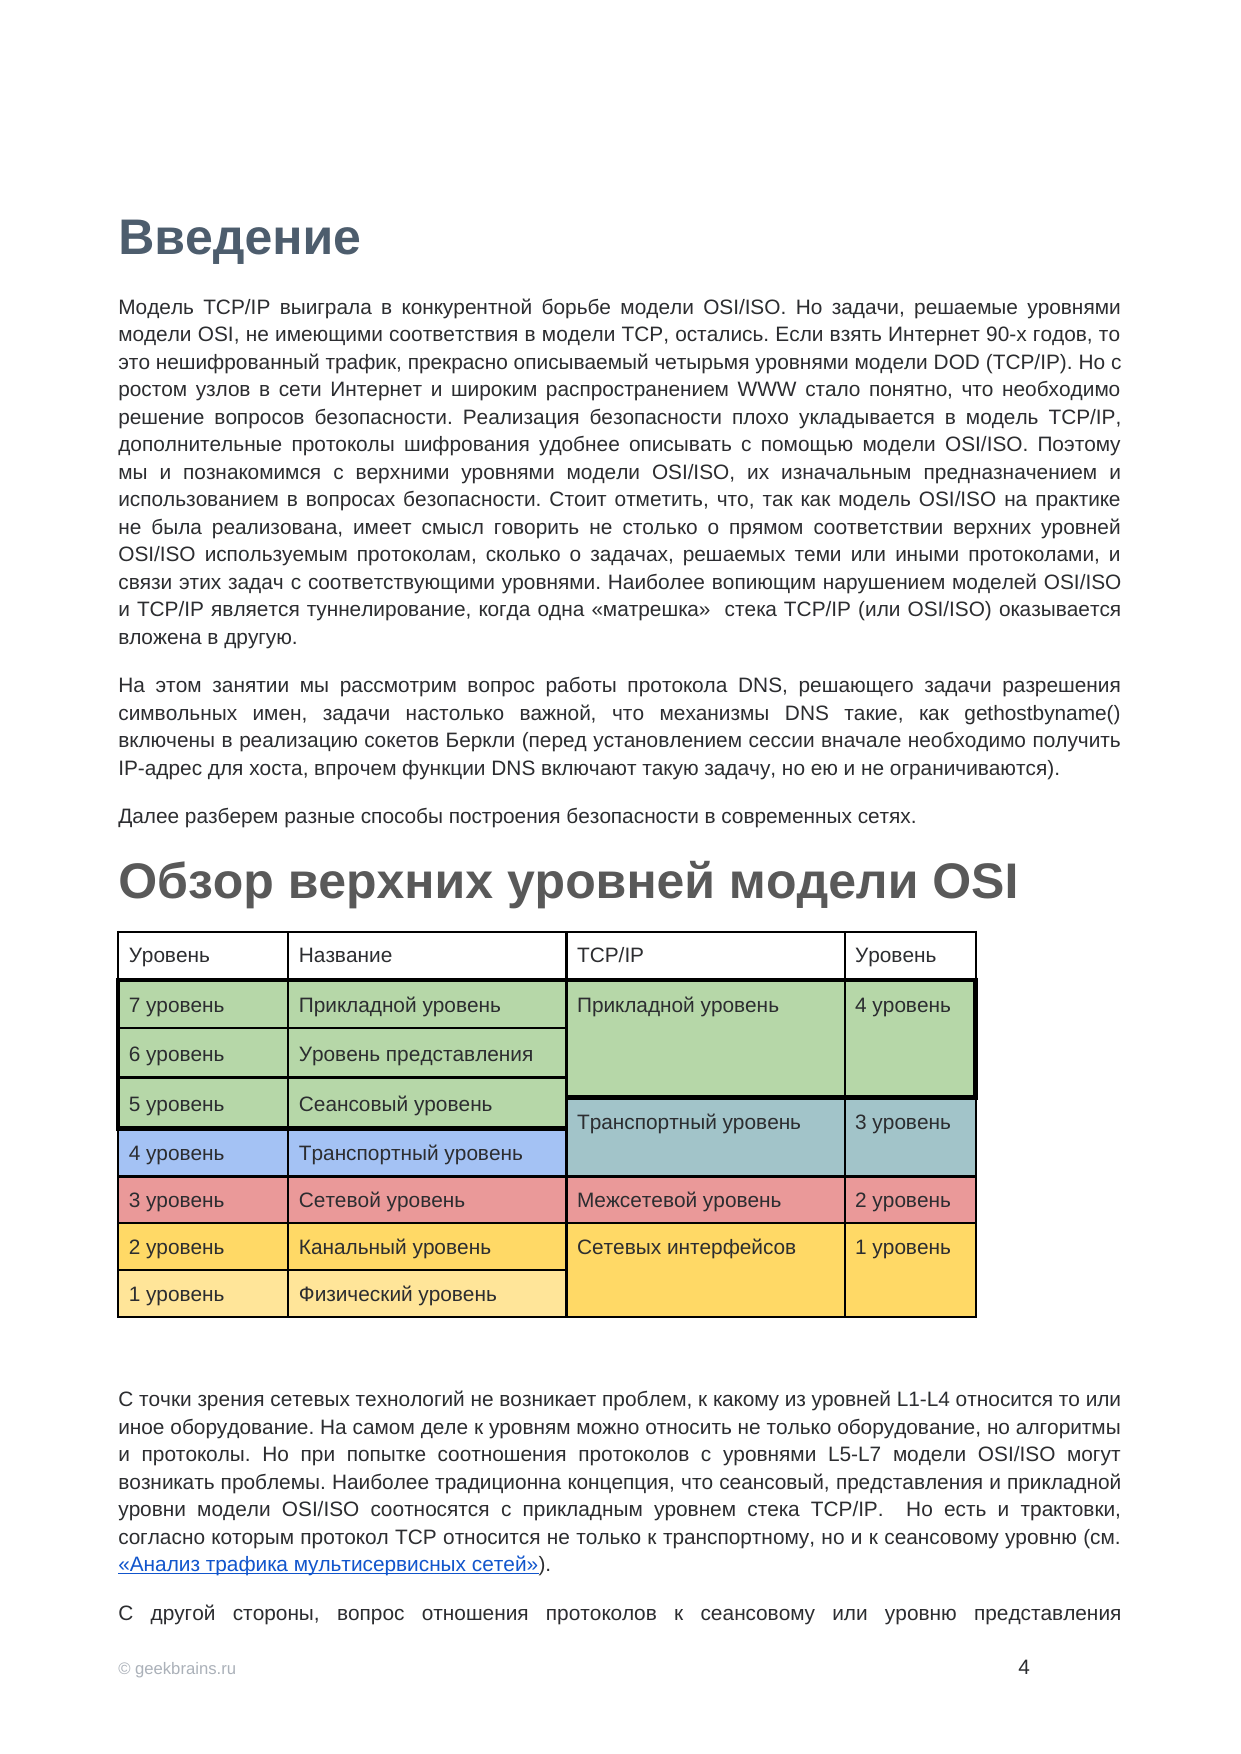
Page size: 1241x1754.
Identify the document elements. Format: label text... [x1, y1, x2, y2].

table_cell 6 уровень [120, 1029, 287, 1076]
table_cell Транспортный уровень [289, 1131, 565, 1175]
text С точки зрения сетевых технологий не возникает проблем, к какому из уровней L1-L4 относится то или иное оборудование. На самом деле к уровням можно относить не только оборудование, но алгоритмы и протоколы. Но при попытке соотношения протоколов с уровнями L5-L7 модели OSI/ISO могут возникать проблемы. Наиболее традиционна концепция, что сеансовый, представления и прикладной уровни модели OSI/ISO соотносятся с прикладным уровнем стека TCP/IP. Но есть и трактовки, согласно которым протокол TCP относится не только к транспортному, но и к сеансовому уровню (см. «Анализ трафика мультисервисных сетей»). [118, 1387, 1122, 1576]
table_cell 4 уровень [119, 1131, 287, 1175]
subtitle Введение [118, 208, 1122, 265]
table_header Название [289, 933, 565, 977]
table_cell Физический уровень [289, 1271, 565, 1316]
subtitle Обзор верхних уровней модели OSI [118, 852, 1122, 909]
table_cell 2 уровень [846, 1178, 975, 1222]
table_cell Прикладной уровень [568, 982, 844, 1095]
table_header Уровень [846, 933, 975, 977]
table_cell Сетевой уровень [289, 1178, 565, 1222]
table_cell Сетевых интерфейсов [568, 1224, 844, 1316]
table_cell 7 уровень [120, 982, 287, 1027]
table_cell Сеансовый уровень [289, 1079, 565, 1126]
table_cell Уровень представления [289, 1029, 565, 1076]
text С другой стороны, вопрос отношения протоколов к сеансовому или уровню представления [118, 1601, 1122, 1624]
table_cell 3 уровень [846, 1100, 975, 1175]
table_cell Транспортный уровень [568, 1100, 844, 1175]
text Далее разберем разные способы построения безопасности в современных сетях. [118, 804, 1122, 828]
table_cell 1 уровень [119, 1271, 287, 1316]
table_header TCP/IP [568, 933, 844, 977]
table_cell 2 уровень [119, 1224, 287, 1269]
text Модель TCP/IP выиграла в конкурентной борьбе модели OSI/ISO. Но задачи, решаемые уровнями модели OSI, не имеющими соответствия в модели TCP, остались. Если взять Интернет 90-х годов, то это нешифрованный трафик, прекрасно описываемый четырьмя уровнями модели DOD (TCP/IP). Но с ростом узлов в сети Интернет и широким распространением WWW стало понятно, что необходимо решение вопросов безопасности. Реализация безопасности плохо укладывается в модель TCP/IP, дополнительные протоколы шифрования удобнее описывать с помощью модели OSI/ISO. Поэтому мы и познакомимся с верхними уровнями модели OSI/ISO, их изначальным предназначением и использованием в вопросах безопасности. Стоит отметить, что, так как модель OSI/ISO на практике не была реализована, имеет смысл говорить не столько о прямом соответствии верхних уровней OSI/ISO используемым протоколам, сколько о задачах, решаемых теми или иными протоколами, и связи этих задач с соответствующими уровнями. Наиболее вопиющим нарушением моделей OSI/ISO и TCP/IP является туннелирование, когда одна «матрешка» стека TCP/IP (или OSI/ISO) оказывается вложена в другую. [118, 294, 1122, 648]
table_cell 3 уровень [119, 1178, 287, 1222]
table_cell 4 уровень [846, 982, 973, 1095]
table_header Уровень [119, 933, 287, 977]
table_cell Межсетевой уровень [568, 1178, 844, 1222]
table_cell 5 уровень [120, 1079, 287, 1126]
table_cell Канальный уровень [289, 1224, 565, 1269]
table_cell Прикладной уровень [289, 982, 565, 1027]
table_cell 1 уровень [846, 1224, 975, 1316]
text На этом занятии мы рассмотрим вопрос работы протокола DNS, решающего задачи разрешения символьных имен, задачи настолько важной, что механизмы DNS такие, как gethostbyname() включены в реализацию сокетов Беркли (перед установлением сессии вначале необходимо получить IP-адрес для хоста, впрочем функции DNS включают такую задачу, но ею и не ограничиваются). [118, 673, 1122, 779]
